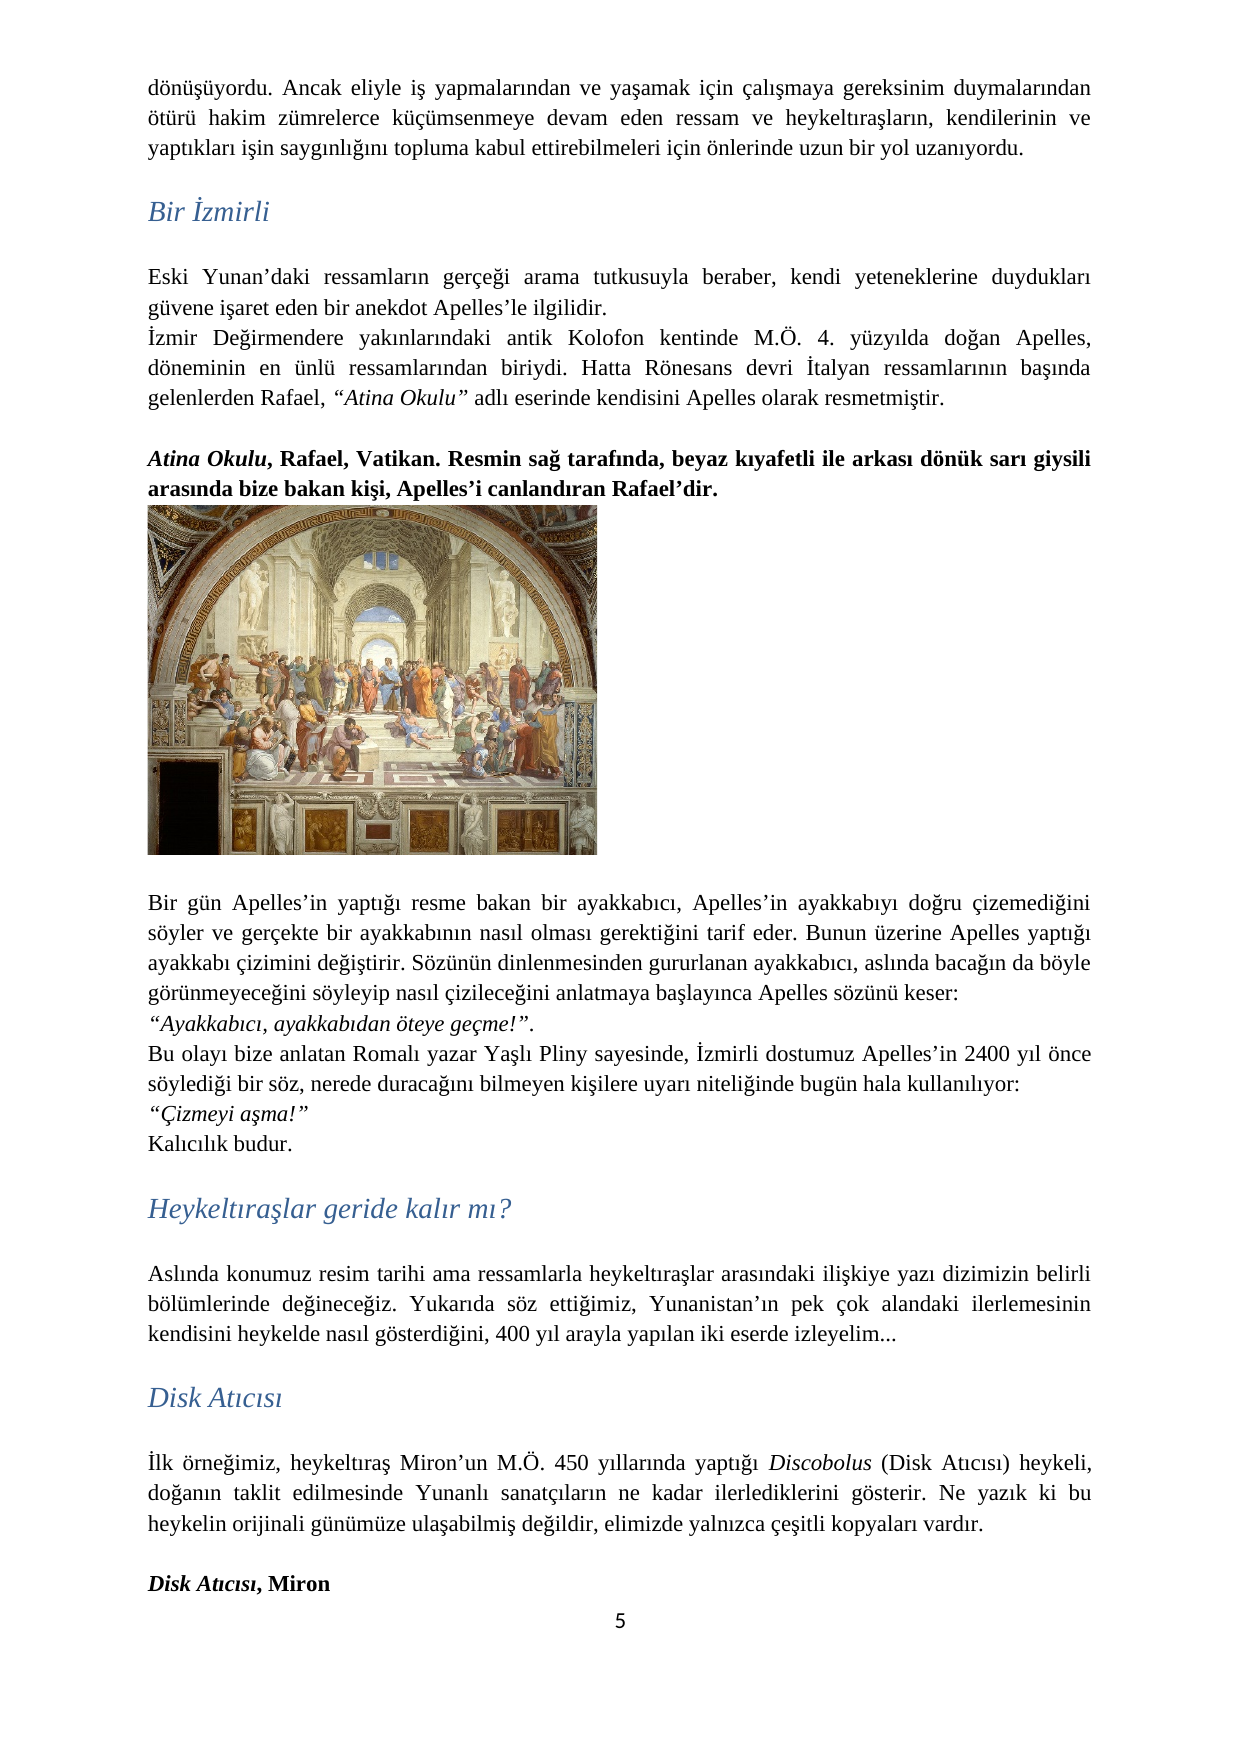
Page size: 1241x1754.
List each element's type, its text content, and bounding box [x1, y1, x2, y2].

text Kalıcılık budur. [148, 1130, 1093, 1157]
text Bir gün Apelles’in yaptığı resme bakan bir ayakkabıcı, Apelles’in ayakkabıyı doğru çizemediğini söyler ve gerçekte bir ayakkabının nasıl olması gerektiğini tarif eder. Bunun üzerine Apelles yaptığı ayakkabı çizimini değiştirir. Sözünün dinlenmesinden gururlanan ayakkabıcı, aslında bacağın da böyle görünmeyeceğini söyleyip nasıl çizileceğini anlatmaya başlayınca Apelles sözünü keser: [148, 889, 1093, 1006]
text İzmir Değirmendere yakınlarındaki antik Kolofon kentinde M.Ö. 4. yüzyılda doğan Apelles, döneminin en ünlü ressamlarından biriydi. Hatta Rönesans devri İtalyan ressamlarının başında gelenlerden Rafael, “Atina Okulu” adlı eserinde kendisini Apelles olarak resmetmiştir. [148, 324, 1093, 411]
text “Çizmeyi aşma!” [148, 1100, 1093, 1127]
text Atina Okulu, Rafael, Vatikan. Resmin sağ tarafında, beyaz kıyafetli ile arkası dönük sarı giysili arasında bize bakan kişi, Apelles’i canlandıran Rafael’dir. [148, 444, 1093, 501]
text Bir İzmirli [148, 194, 1093, 228]
text İlk örneğimiz, heykeltıraş Miron’un M.Ö. 450 yıllarında yaptığı Discobolus (Disk Atıcısı) heykeli, doğanın taklit edilmesinde Yunanlı sanatçıların ne kadar ilerlediklerini gösterir. Ne yazık ki bu heykelin orijinali günümüze ulaşabilmiş değildir, elimizde yalnızca çeşitli kopyaları vardır. [148, 1449, 1093, 1536]
text Eski Yunan’daki ressamların gerçeği arama tutkusuyla beraber, kendi yeteneklerine duydukları güvene işaret eden bir anekdot Apelles’le ilgilidir. [148, 263, 1093, 320]
text Aslında konumuz resim tarihi ama ressamlarla heykeltıraşlar arasındaki ilişkiye yazı dizimizin belirli bölümlerinde değineceğiz. Yukarıda söz ettiğimiz, Yunanistan’ın pek çok alandaki ilerlemesinin kendisini heykelde nasıl gösterdiğini, 400 yıl arayla yapılan iki eserde izleyelim... [148, 1259, 1093, 1346]
text Disk Atıcısı, Miron [148, 1570, 1093, 1596]
text dönüşüyordu. Ancak eliyle iş yapmalarından ve yaşamak için çalışmaya gereksinim duymalarından ötürü hakim zümrelerce küçümsenmeye devam eden ressam ve heykeltıraşların, kendilerinin ve yaptıkları işin saygınlığını topluma kabul ettirebilmeleri için önlerinde uzun bir yol uzanıyordu. [148, 74, 1093, 161]
text Bu olayı bize anlatan Romalı yazar Yaşlı Pliny sayesinde, İzmirli dostumuz Apelles’in 2400 yıl önce söylediği bir söz, nerede duracağını bilmeyen kişilere uyarı niteliğinde bugün hala kullanılıyor: [148, 1040, 1093, 1096]
text “Ayakkabıcı, ayakkabıdan öteye geçme!”. [148, 1009, 1093, 1036]
text Disk Atıcısı [148, 1380, 1093, 1414]
text Heykeltıraşlar geride kalır mı? [148, 1191, 1093, 1224]
